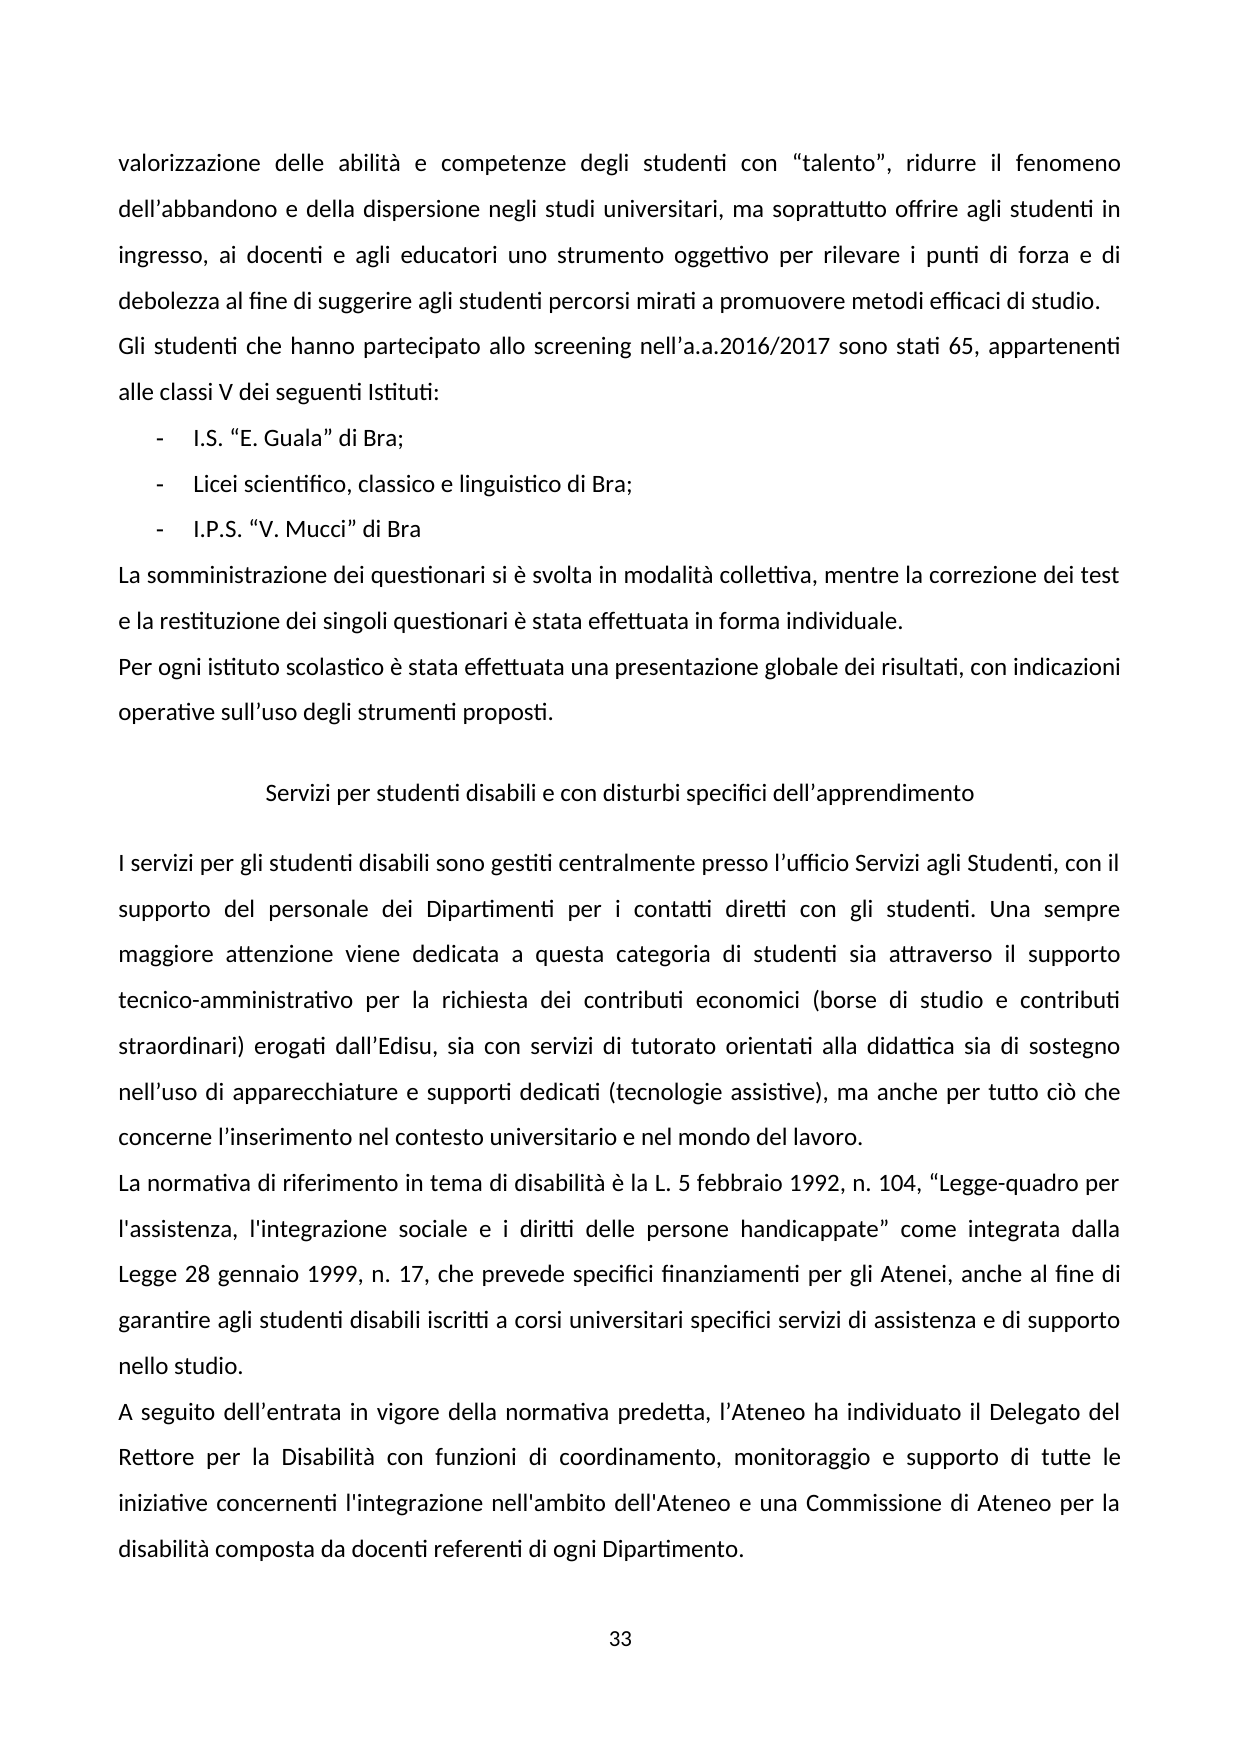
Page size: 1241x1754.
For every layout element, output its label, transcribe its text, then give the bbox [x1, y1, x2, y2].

list I.P.S. “V. Mucci” di Bra [156, 513, 1122, 544]
text valorizzazione delle abilità e competenze degli studenti con “talento”, ridurre il fenomeno dell’abbandono e della dispersione negli studi universitari, ma soprattutto offrire agli studenti in ingresso, ai docenti e agli educatori uno strumento oggettivo per rilevare i punti di forza e di debolezza al fine di suggerire agli studenti percorsi mirati a promuovere metodi efficaci di studio. [118, 148, 1122, 315]
text Servizi per studenti disabili e con disturbi specifici dell’apprendimento [118, 777, 1122, 808]
list I.S. “E. Guala” di Bra; [156, 422, 1122, 452]
text I servizi per gli studenti disabili sono gestiti centralmente presso l’ufficio Servizi agli Studenti, con il supporto del personale dei Dipartimenti per i contatti diretti con gli studenti. Una sempre maggiore attenzione viene dedicata a questa categoria di studenti sia attraverso il supporto tecnico-amministrativo per la richiesta dei contributi economici (borse di studio e contributi straordinari) erogati dall’Edisu, sia con servizi di tutorato orientati alla didattica sia di sostegno nell’uso di apparecchiature e supporti dedicati (tecnologie assistive), ma anche per tutto ciò che concerne l’inserimento nel contesto universitario e nel mondo del lavoro. [118, 847, 1122, 1152]
text Per ogni istituto scolastico è stata effettuata una presentazione globale dei risultati, con indicazioni operative sull’uso degli strumenti proposti. [118, 651, 1122, 727]
text Gli studenti che hanno partecipato allo screening nell’a.a.2016/2017 sono stati 65, appartenenti alle classi V dei seguenti Istituti: [118, 331, 1122, 407]
text La normativa di riferimento in tema di disabilità è la L. 5 febbraio 1992, n. 104, “Legge-quadro per l'assistenza, l'integrazione sociale e i diritti delle persone handicappate” come integrata dalla Legge 28 gennaio 1999, n. 17, che prevede specifici finanziamenti per gli Atenei, anche al fine di garantire agli studenti disabili iscritti a corsi universitari specifici servizi di assistenza e di supporto nello studio. [118, 1167, 1122, 1381]
text La somministrazione dei questionari si è svolta in modalità collettiva, mentre la correzione dei test e la restituzione dei singoli questionari è stata effettuata in forma individuale. [118, 559, 1122, 635]
list Licei scientifico, classico e linguistico di Bra; [156, 468, 1122, 498]
text A seguito dell’entrata in vigore della normativa predetta, l’Ateneo ha individuato il Delegato del Rettore per la Disabilità con funzioni di coordinamento, monitoraggio e supporto di tutte le iniziative concernenti l'integrazione nell'ambito dell'Ateneo e una Commissione di Ateneo per la disabilità composta da docenti referenti di ogni Dipartimento. [118, 1396, 1122, 1563]
